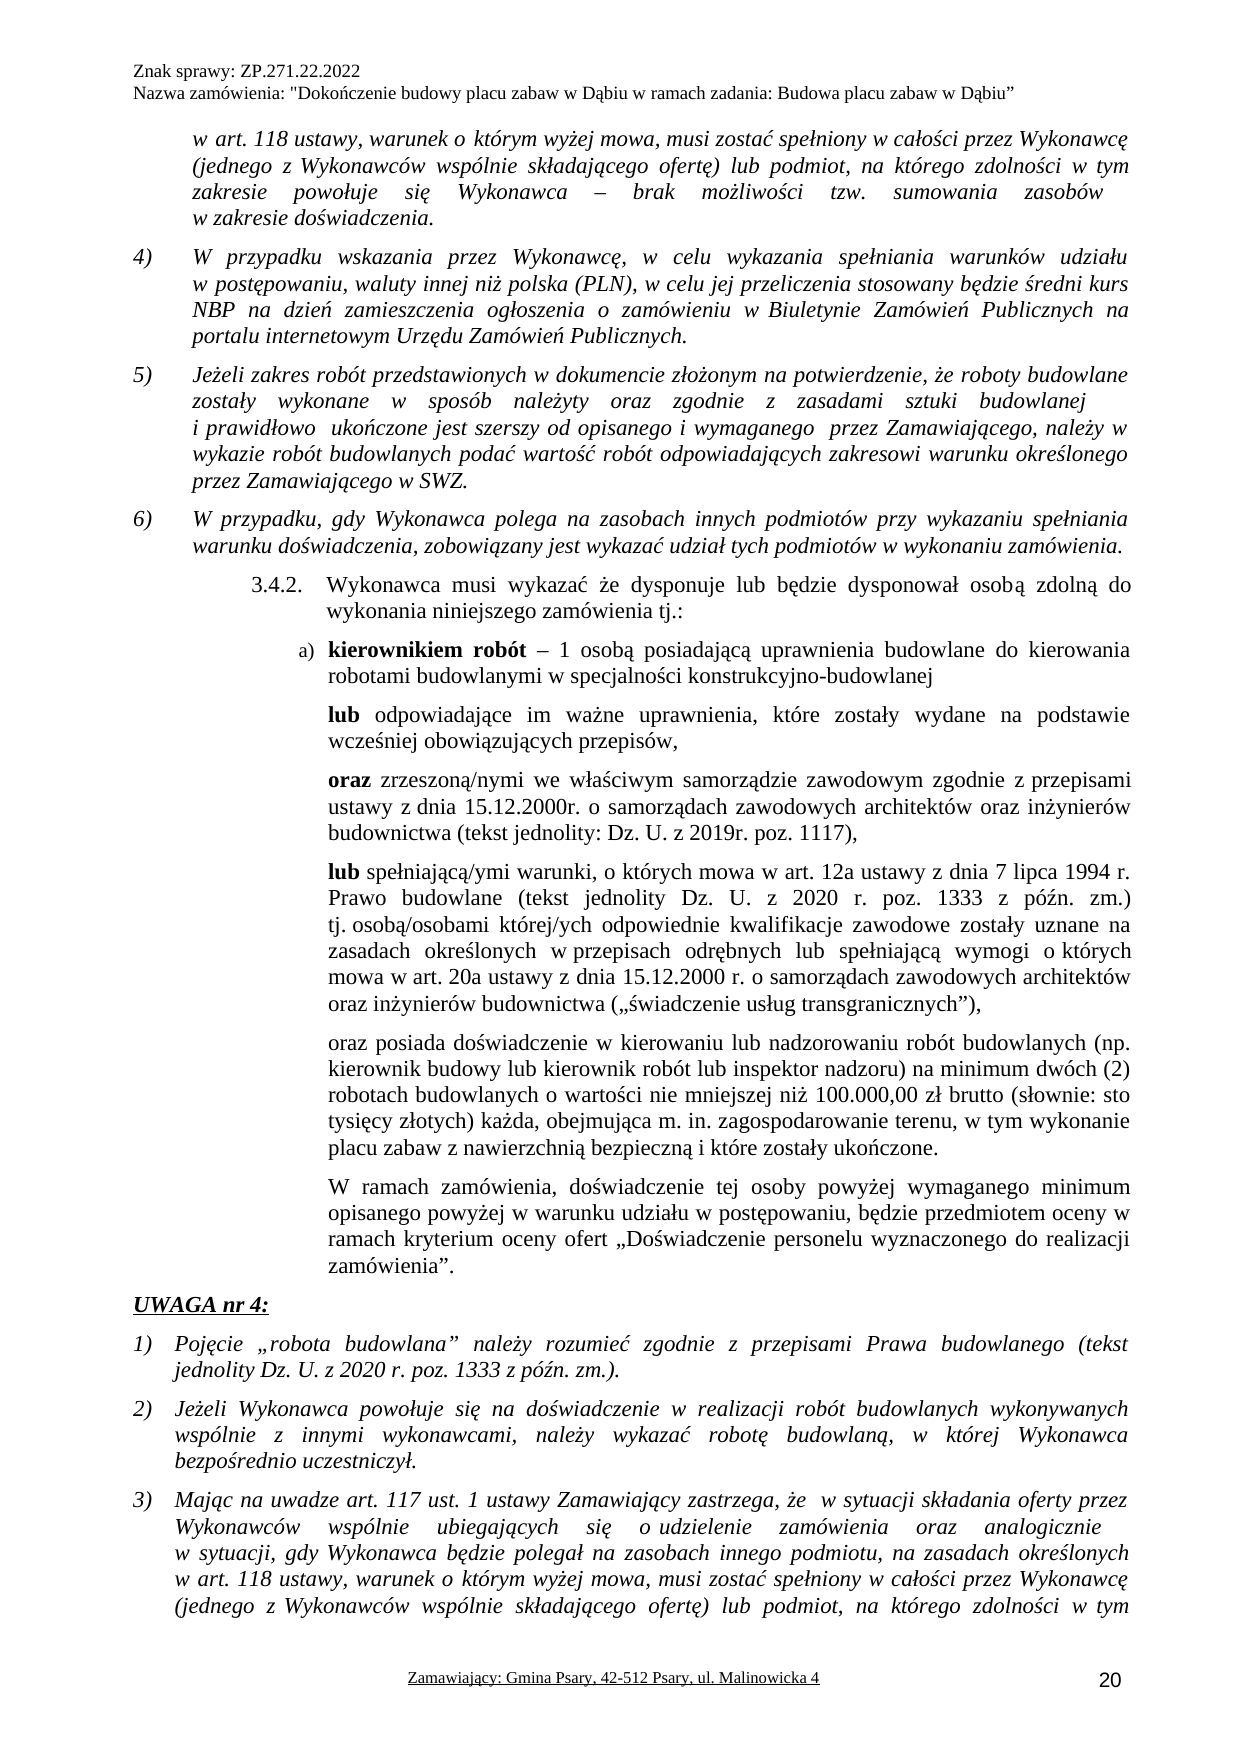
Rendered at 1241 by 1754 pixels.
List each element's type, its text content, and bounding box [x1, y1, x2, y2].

list lub spełniającą/ymi warunki, o których mowa w art. 12a ustawy z dnia 7 lipca 1994 r. Prawo budowlane (tekst jednolity Dz. U. z 2020 r. poz. 1333 z późn. zm.) tj. osobą/osobami której/ych odpowiednie kwalifikacje zawodowe zostały uznane na zasadach określonych w przepisach odrębnych lub spełniającą wymogi o których mowa w art. 20a ustawy z dnia 15.12.2000 r. o samorządach zawodowych architektów oraz inżynierów budownictwa („świadczenie usług transgranicznych”), [328, 858, 1132, 1016]
list oraz posiada doświadczenie w kierowaniu lub nadzorowaniu robót budowlanych (np. kierownik budowy lub kierownik robót lub inspektor nadzoru) na minimum dwóch (2) robotach budowlanych o wartości nie mniejszej niż 100.000,00 zł brutto (słownie: sto tysięcy złotych) każda, obejmująca m. in. zagospodarowanie terenu, w tym wykonanie placu zabaw z nawierzchnią bezpieczną i które zostały ukończone. [328, 1028, 1132, 1160]
list W przypadku wskazania przez Wykonawcę, w celu wykazania spełniania warunków udziału w postępowaniu, waluty innej niż polska (PLN), w celu jej przeliczenia stosowany będzie średni kurs NBP na dzień zamieszczenia ogłoszenia o zamówieniu w Biuletynie Zamówień Publicznych na portalu internetowym Urzędu Zamówień Publicznych. [133, 243, 1132, 349]
list oraz zrzeszoną/nymi we właściwym samorządzie zawodowym zgodnie z przepisami ustawy z dnia 15.12.2000r. o samorządach zawodowych architektów oraz inżynierów budownictwa (tekst jednolity: Dz. U. z 2019r. poz. 1117), [328, 766, 1132, 845]
list kierownikiem robót – 1 osobą posiadającą uprawnienia budowlane do kierowania robotami budowlanymi w specjalności konstrukcyjno-budowlanej [298, 636, 1132, 689]
list Jeżeli zakres robót przedstawionych w dokumencie złożonym na potwierdzenie, że roboty budowlane zostały wykonane w sposób należyty oraz zgodnie z zasadami sztuki budowlanej i prawidłowo ukończone jest szerszy od opisanego i wymaganego przez Zamawiającego, należy w wykazie robót budowlanych podać wartość robót odpowiadających zakresowi warunku określonego przez Zamawiającego w SWZ. [133, 361, 1132, 493]
list Pojęcie „robota budowlana” należy rozumieć zgodnie z przepisami Prawa budowlanego (tekst jednolity Dz. U. z 2020 r. poz. 1333 z późn. zm.). [133, 1329, 1132, 1382]
list Jeżeli Wykonawca powołuje się na doświadczenie w realizacji robót budowlanych wykonywanych wspólnie z innymi wykonawcami, należy wykazać robotę budowlaną, w której Wykonawca bezpośrednio uczestniczył. [133, 1395, 1132, 1474]
list w art. 118 ustawy, warunek o którym wyżej mowa, musi zostać spełniony w całości przez Wykonawcę (jednego z Wykonawców wspólnie składającego ofertę) lub podmiot, na którego zdolności w tym zakresie powołuje się Wykonawca – brak możliwości tzw. sumowania zasobów w zakresie doświadczenia. [133, 125, 1132, 231]
list Mając na uwadze art. 117 ust. 1 ustawy Zamawiający zastrzega, że w sytuacji składania oferty przez Wykonawców wspólnie ubiegających się o udzielenie zamówienia oraz analogicznie w sytuacji, gdy Wykonawca będzie polegał na zasobach innego podmiotu, na zasadach określonych w art. 118 ustawy, warunek o którym wyżej mowa, musi zostać spełniony w całości przez Wykonawcę (jednego z Wykonawców wspólnie składającego ofertę) lub podmiot, na którego zdolności w tym [133, 1486, 1132, 1618]
list W ramach zamówienia, doświadczenie tej osoby powyżej wymaganego minimum opisanego powyżej w warunku udziału w postępowaniu, będzie przedmiotem oceny w ramach kryterium oceny ofert „Doświadczenie personelu wyznaczonego do realizacji zamówienia”. [328, 1173, 1132, 1278]
list lub odpowiadające im ważne uprawnienia, które zostały wydane na podstawie wcześniej obowiązujących przepisów, [328, 701, 1132, 754]
text UWAGA nr 4: [133, 1291, 1132, 1317]
list Wykonawca musi wykazać że dysponuje lub będzie dysponował osobą zdolną do wykonania niniejszego zamówienia tj.: [251, 571, 1132, 623]
list W przypadku, gdy Wykonawca polega na zasobach innych podmiotów przy wykazaniu spełniania warunku doświadczenia, zobowiązany jest wykazać udział tych podmiotów w wykonaniu zamówienia. [133, 506, 1132, 558]
